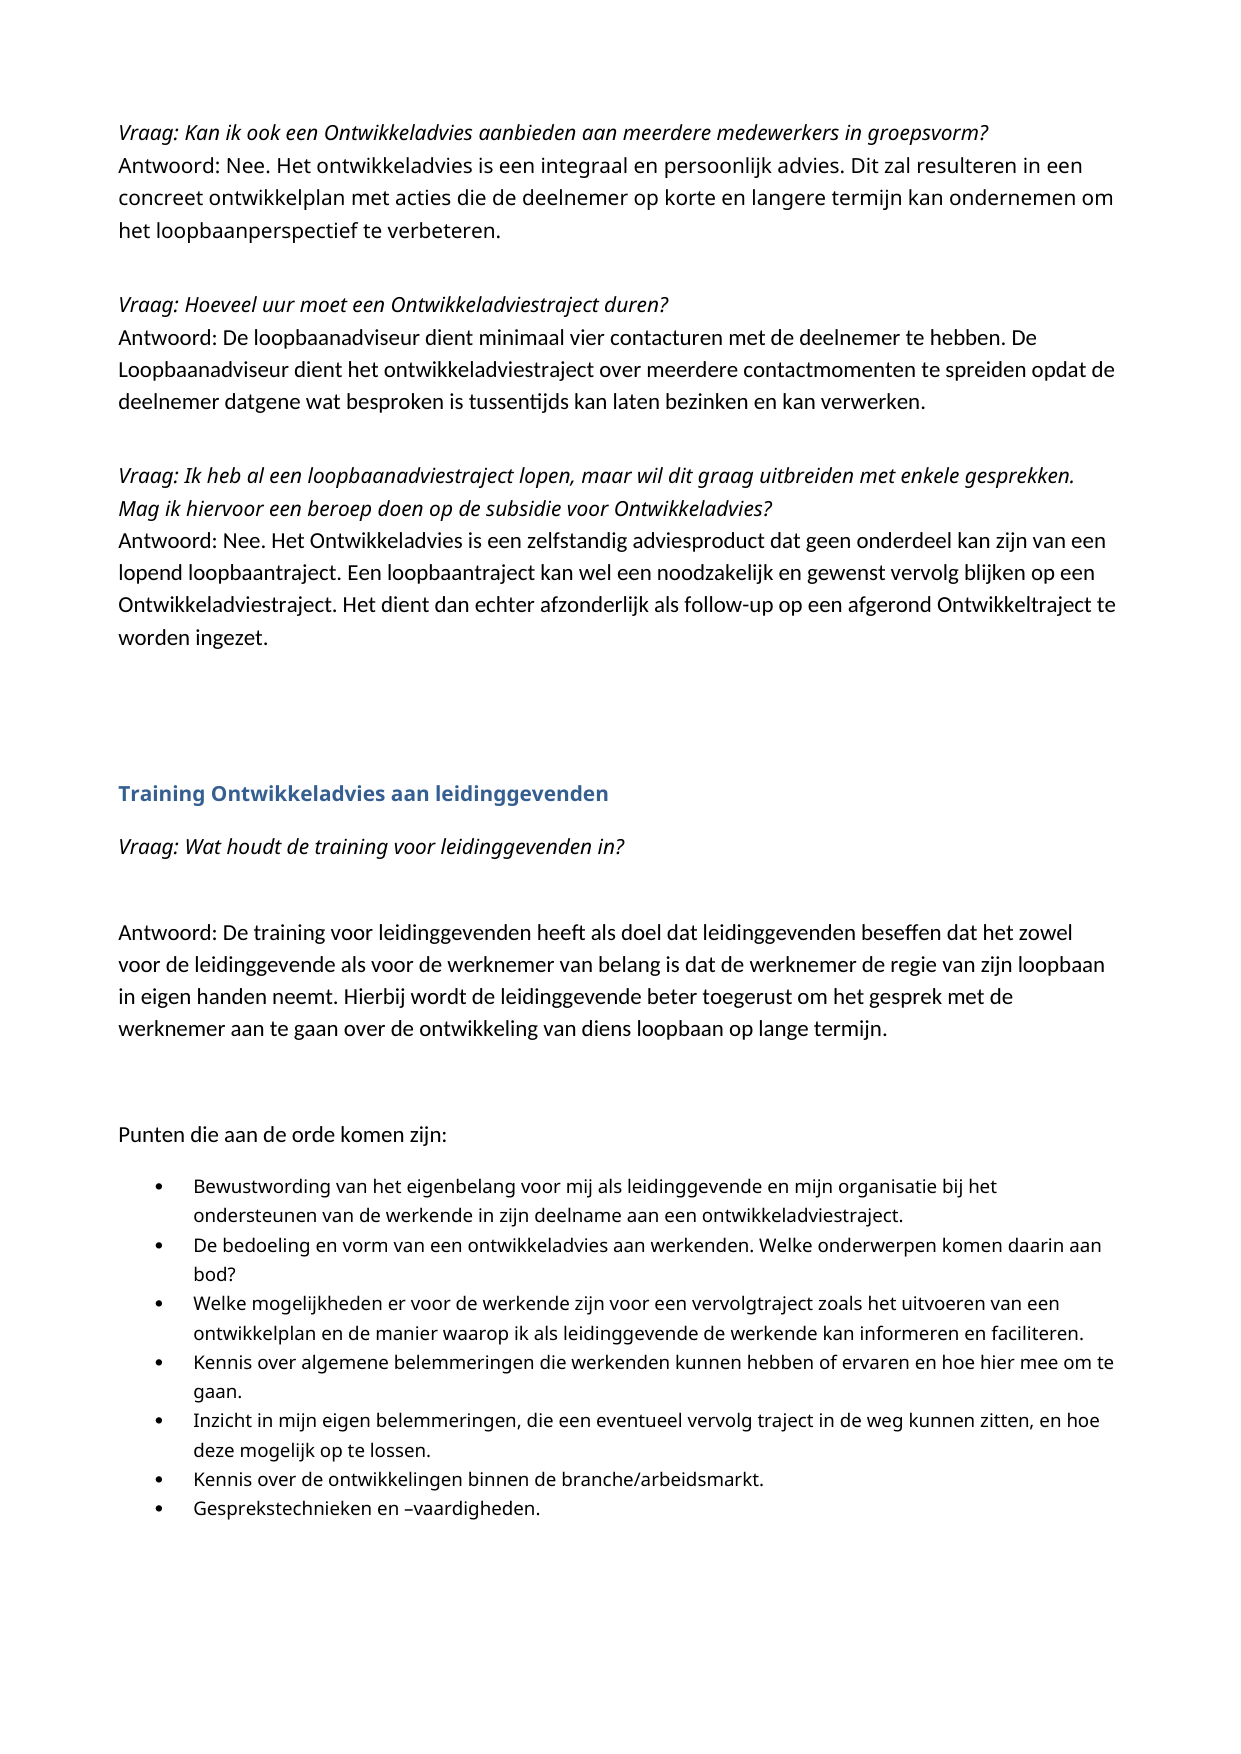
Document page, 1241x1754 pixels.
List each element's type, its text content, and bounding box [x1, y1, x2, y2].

list Bewustwording van het eigenbelang voor mij als leidinggevende en mijn organisatie bij het ondersteunen van de werkende in zijn deelname aan een ontwikkeladviestraject. [156, 1173, 1122, 1228]
text Antwoord: De training voor leidinggevenden heeft als doel dat leidinggevenden beseffen dat het zowel voor de leidinggevende als voor de werknemer van belang is dat de werknemer de regie van zijn loopbaan in eigen handen neemt. Hierbij wordt de leidinggevende beter toegerust om het gesprek met de werknemer aan te gaan over de ontwikkeling van diens loopbaan op lange termijn. [118, 918, 1122, 1042]
list Gesprekstechnieken en –vaardigheden. [156, 1496, 1122, 1521]
subtitle Vraag: Wat houdt de training voor leidinggevenden in? [118, 832, 1122, 861]
list Welke mogelijkheden er voor de werkende zijn voor een vervolgtraject zoals het uitvoeren van een ontwikkelplan en de manier waarop ik als leidinggevende de werkende kan informeren en faciliteren. [156, 1291, 1122, 1345]
text Antwoord: De loopbaanadviseur dient minimaal vier contacturen met de deelnemer te hebben. De Loopbaanadviseur dient het ontwikkeladviestraject over meerdere contactmomenten te spreiden opdat de deelnemer datgene wat besproken is tussentijds kan laten bezinken en kan verwerken. [118, 323, 1122, 415]
list Kennis over de ontwikkelingen binnen de branche/arbeidsmarkt. [156, 1466, 1122, 1492]
text Antwoord: Nee. Het ontwikkeladvies is een integraal en persoonlijk advies. Dit zal resulteren in een concreet ontwikkelplan met acties die de deelnemer op korte en langere termijn kan ondernemen om het loopbaanperspectief te verbeteren. [118, 151, 1122, 244]
subtitle Vraag: Kan ik ook een Ontwikkeladvies aanbieden aan meerdere medewerkers in groepsvorm? [118, 118, 1122, 147]
subtitle Training Ontwikkeladvies aan leidinggevenden [118, 779, 1122, 807]
text Punten die aan de orde komen zijn: [118, 1121, 1122, 1148]
list Kennis over algemene belemmeringen die werkenden kunnen hebben of ervaren en hoe hier mee om te gaan. [156, 1349, 1122, 1404]
subtitle Vraag: Hoeveel uur moet een Ontwikkeladviestraject duren? [118, 290, 1122, 319]
subtitle Vraag: Ik heb al een loopbaanadviestraject lopen, maar wil dit graag uitbreiden met enkele gesprekken. Mag ik hiervoor een beroep doen op de subsidie voor Ontwikkeladvies? [118, 461, 1122, 522]
list Inzicht in mijn eigen belemmeringen, die een eventueel vervolg traject in de weg kunnen zitten, en hoe deze mogelijk op te lossen. [156, 1408, 1122, 1462]
text Antwoord: Nee. Het Ontwikkeladvies is een zelfstandig adviesproduct dat geen onderdeel kan zijn van een lopend loopbaantraject. Een loopbaantraject kan wel een noodzakelijk en gewenst vervolg blijken op een Ontwikkeladviestraject. Het dient dan echter afzonderlijk als follow-up op een afgerond Ontwikkeltraject te worden ingezet. [118, 526, 1122, 651]
list De bedoeling en vorm van een ontwikkeladvies aan werkenden. Welke onderwerpen komen daarin aan bod? [156, 1232, 1122, 1287]
